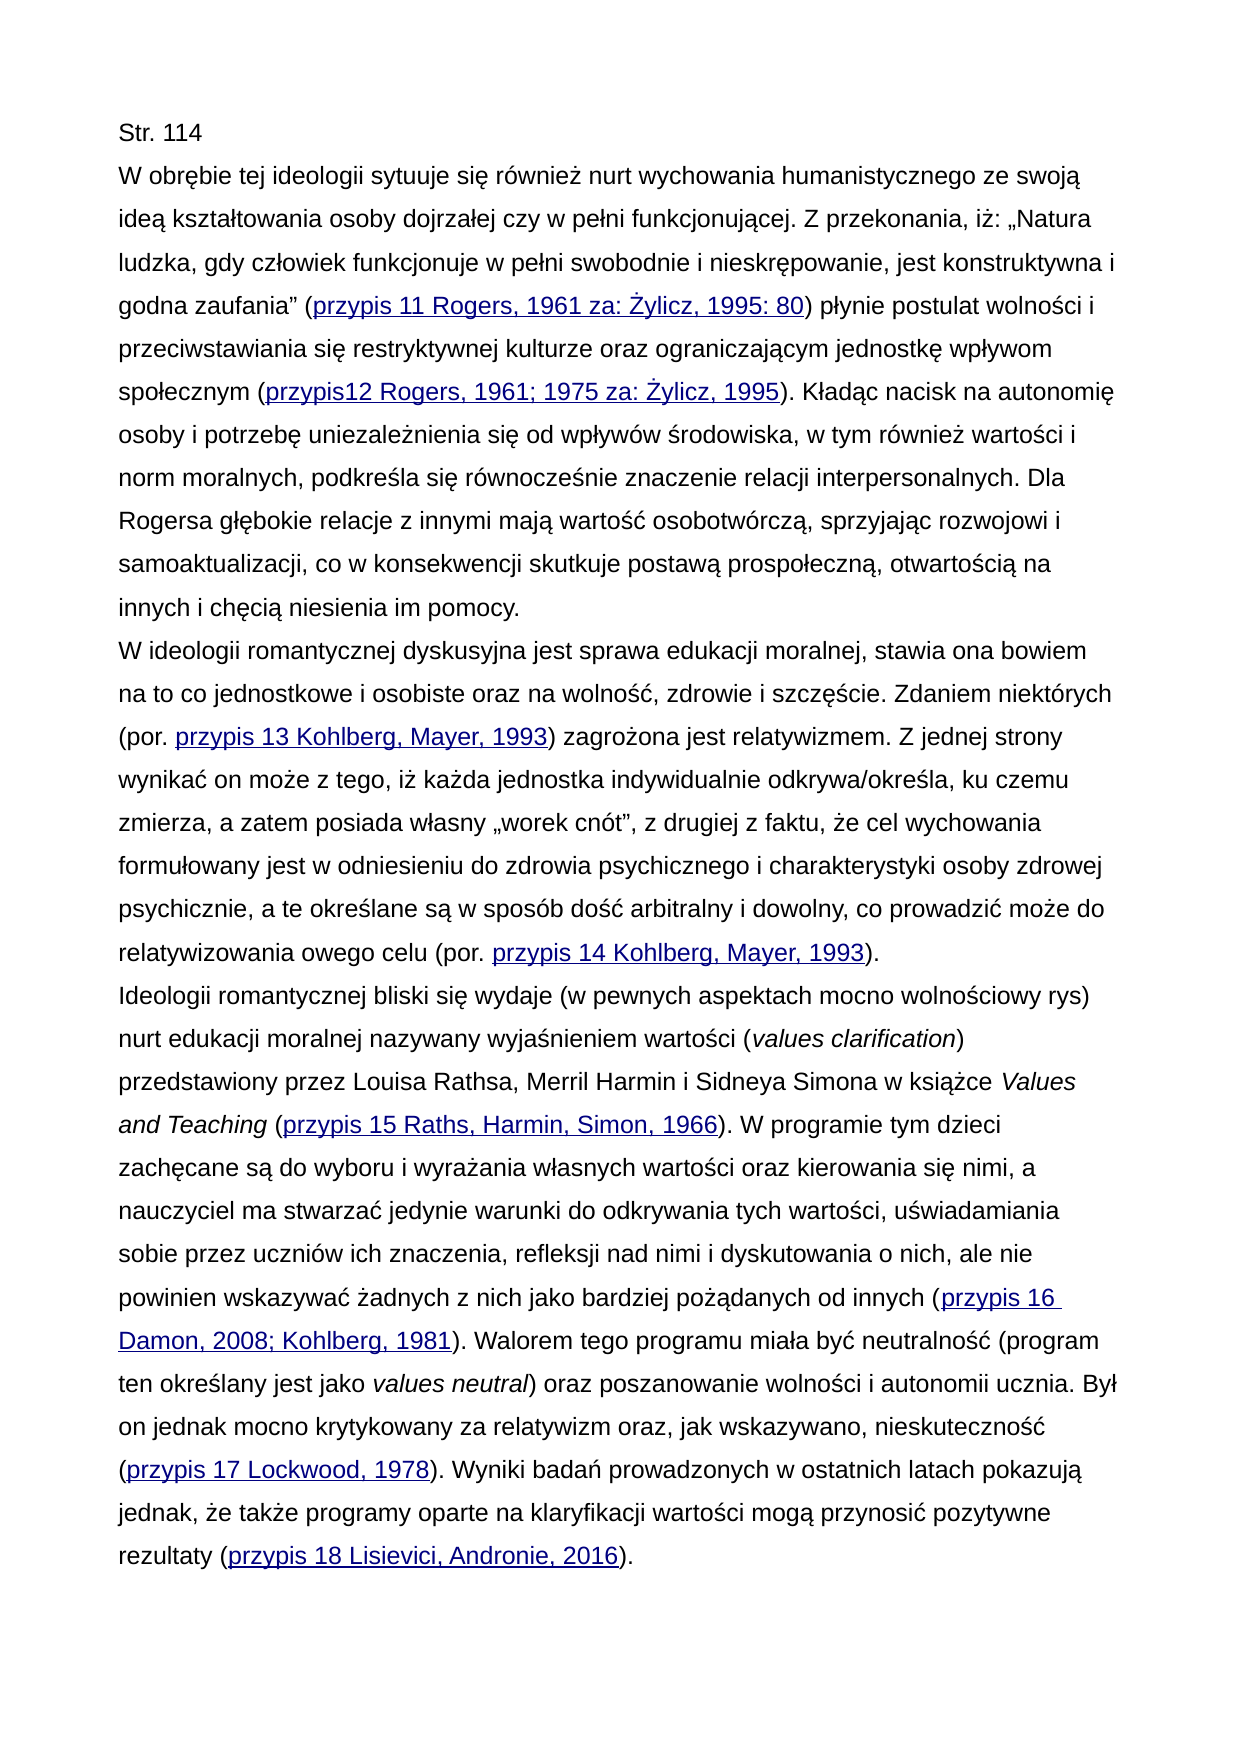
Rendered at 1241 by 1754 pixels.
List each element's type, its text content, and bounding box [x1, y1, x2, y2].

text W obrębie tej ideologii sytuuje się również nurt wychowania humanistycznego ze swoją ideą kształtowania osoby dojrzałej czy w pełni funkcjonującej. Z przekonania, iż: „Natura ludzka, gdy człowiek funkcjonuje w pełni swobodnie i nieskrępowanie, jest konstruktywna i godna zaufania” (przypis 11 Rogers, 1961 za: Żylicz, 1995: 80) płynie postulat wolności i przeciwstawiania się restryktywnej kulturze oraz ograniczającym jednostkę wpływom społecznym (przypis12 Rogers, 1961; 1975 za: Żylicz, 1995). Kładąc nacisk na autonomię osoby i potrzebę uniezależnienia się od wpływów środowiska, w tym również wartości i norm moralnych, podkreśla się równocześnie znaczenie relacji interpersonalnych. Dla Rogersa głębokie relacje z innymi mają wartość osobotwórczą, sprzyjając rozwojowi i samoaktualizacji, co w konsekwencji skutkuje postawą prospołeczną, otwartością na innych i chęcią niesienia im pomocy. [118, 161, 1122, 621]
text Str. 114 [118, 118, 1122, 147]
text Ideologii romantycznej bliski się wydaje (w pewnych aspektach mocno wolnościowy rys) nurt edukacji moralnej nazywany wyjaśnieniem wartości (values clarification) przedstawiony przez Louisa Rathsa, Merril Harmin i Sidneya Simona w książce Values and Teaching (przypis 15 Raths, Harmin, Simon, 1966). W programie tym dzieci zachęcane są do wyboru i wyrażania własnych wartości oraz kierowania się nimi, a nauczyciel ma stwarzać jedynie warunki do odkrywania tych wartości, uświadamiania sobie przez uczniów ich znaczenia, refleksji nad nimi i dyskutowania o nich, ale nie powinien wskazywać żadnych z nich jako bardziej pożądanych od innych (przypis 16 Damon, 2008; Kohlberg, 1981). Walorem tego programu miała być neutralność (program ten określany jest jako values neutral) oraz poszanowanie wolności i autonomii ucznia. Był on jednak mocno krytykowany za relatywizm oraz, jak wskazywano, nieskuteczność (przypis 17 Lockwood, 1978). Wyniki badań prowadzonych w ostatnich latach pokazują jednak, że także programy oparte na klaryfikacji wartości mogą przynosić pozytywne rezultaty (przypis 18 Lisievici, Andronie, 2016). [118, 981, 1122, 1570]
text W ideologii romantycznej dyskusyjna jest sprawa edukacji moralnej, stawia ona bowiem na to co jednostkowe i osobiste oraz na wolność, zdrowie i szczęście. Zdaniem niektórych (por. przypis 13 Kohlberg, Mayer, 1993) zagrożona jest relatywizmem. Z jednej strony wynikać on może z tego, iż każda jednostka indywidualnie odkrywa/określa, ku czemu zmierza, a zatem posiada własny „worek cnót”, z drugiej z faktu, że cel wychowania formułowany jest w odniesieniu do zdrowia psychicznego i charakterystyki osoby zdrowej psychicznie, a te określane są w sposób dość arbitralny i dowolny, co prowadzić może do relatywizowania owego celu (por. przypis 14 Kohlberg, Mayer, 1993). [118, 636, 1122, 966]
